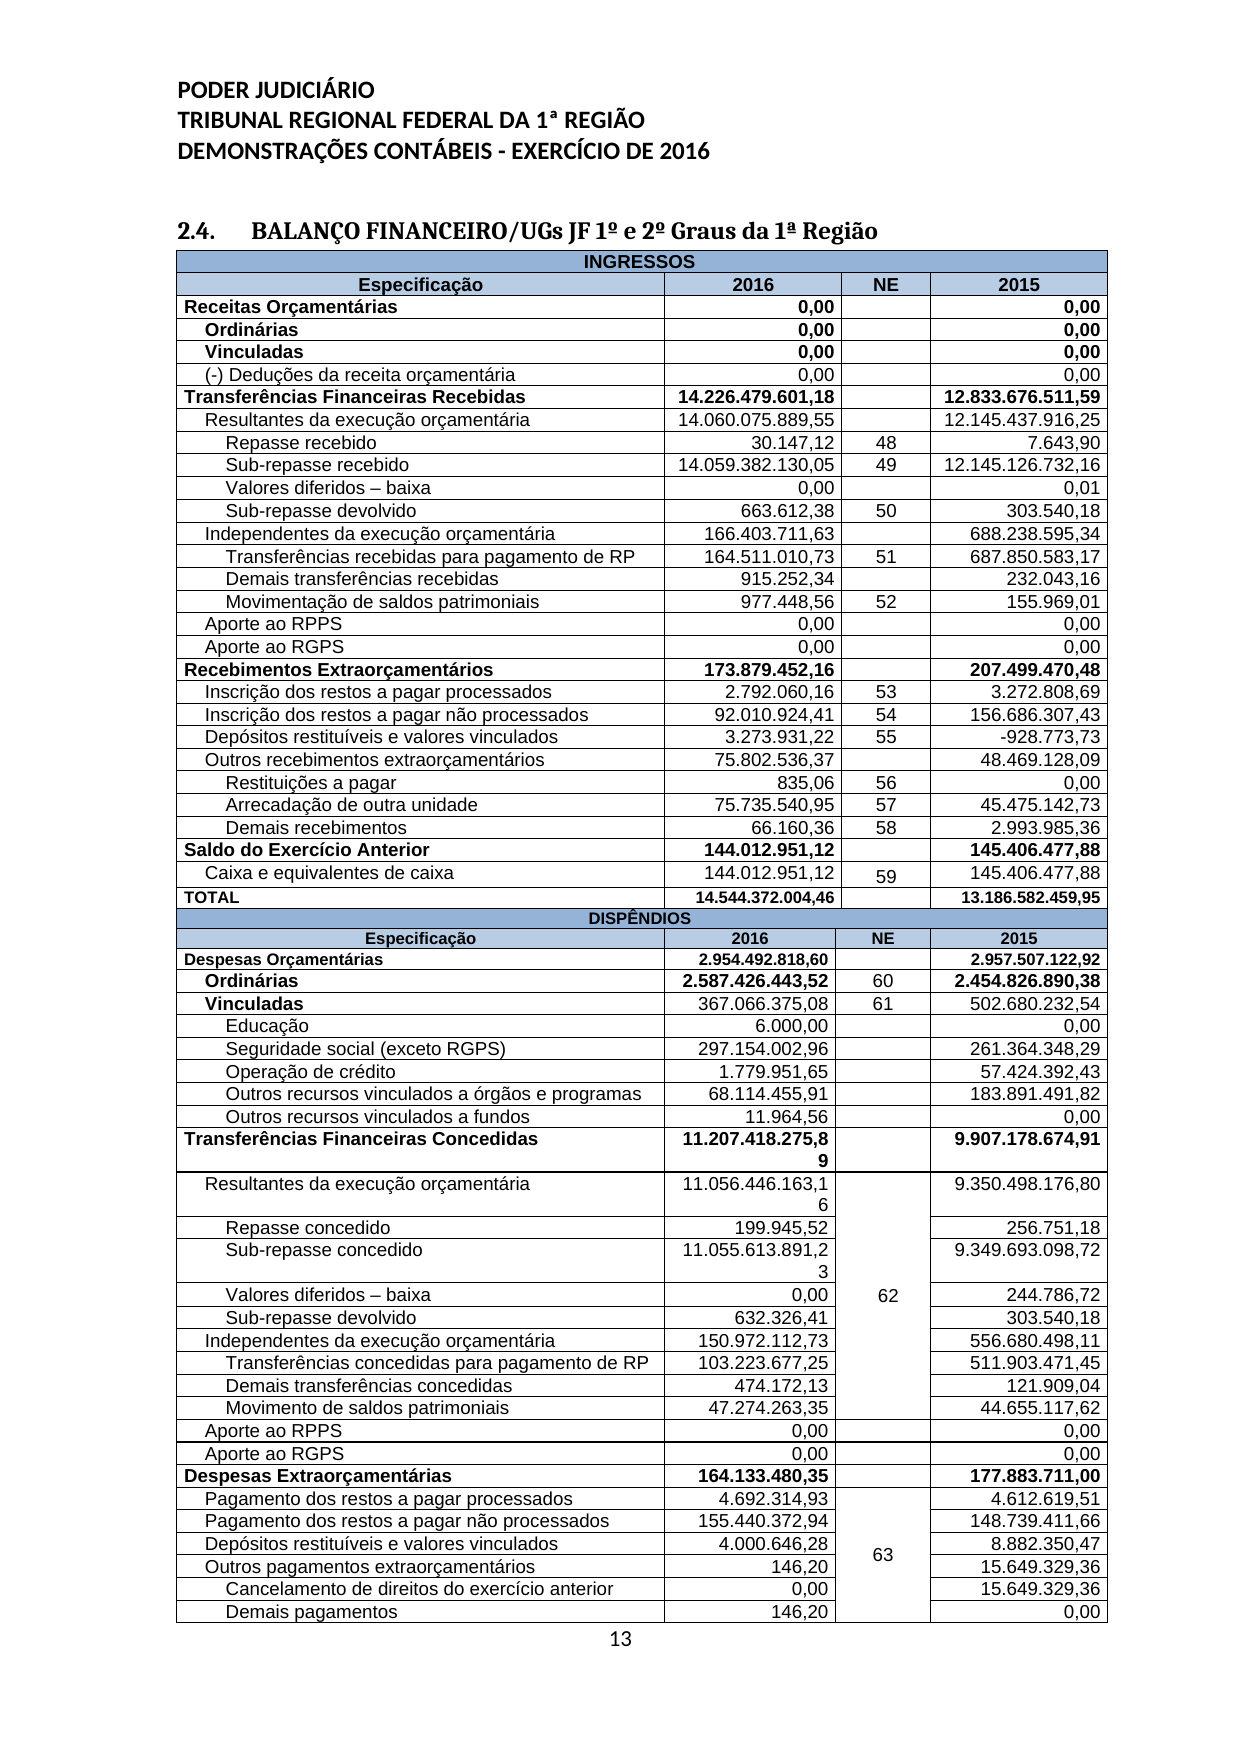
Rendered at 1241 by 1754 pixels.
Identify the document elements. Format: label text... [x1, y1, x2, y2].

table_cell 199.945,52 [665, 1217, 835, 1238]
table_cell 2015 [931, 929, 1107, 948]
table_cell Movimento de saldos patrimoniais [177, 1397, 664, 1419]
table_cell Recebimentos Extraorçamentários [177, 659, 664, 680]
table_cell 0,00 [931, 1106, 1107, 1127]
table_cell Saldo do Exercício Anterior [177, 839, 664, 861]
table_cell 2.792.060,16 [665, 681, 841, 703]
table_cell [842, 636, 930, 657]
table_cell Transferências Financeiras Concedidas [177, 1128, 664, 1171]
table_cell 48.469.128,09 [931, 749, 1107, 770]
table_cell 663.612,38 [665, 500, 841, 522]
table_cell 155.440.372,94 [665, 1510, 835, 1532]
table_cell Pagamento dos restos a pagar processados [177, 1488, 664, 1509]
table_cell 2016 [665, 929, 835, 948]
table_cell Pagamento dos restos a pagar não processados [177, 1510, 664, 1532]
table_cell 61 [836, 993, 930, 1014]
table_cell Operação de crédito [177, 1060, 664, 1082]
table_cell [842, 341, 930, 363]
table_cell NE [836, 929, 930, 948]
table_cell DISPÊNDIOS [177, 909, 1107, 928]
table_cell 49 [842, 454, 930, 476]
table_cell -928.773,73 [931, 726, 1107, 748]
table_cell 145.406.477,88 [931, 839, 1107, 861]
table_cell Independentes da execução orçamentária [177, 523, 664, 544]
table_cell Resultantes da execução orçamentária [177, 409, 664, 431]
table_cell 2.454.826.890,38 [931, 970, 1107, 992]
table_cell 297.154.002,96 [665, 1038, 835, 1059]
table_cell Valores diferidos – baixa [177, 477, 664, 499]
table_cell Depósitos restituíveis e valores vinculados [177, 1533, 664, 1554]
table_cell Transferências Financeiras Recebidas [177, 386, 664, 408]
table_cell 173.879.452,16 [665, 659, 841, 680]
table_cell [842, 613, 930, 635]
table_cell 164.511.010,73 [665, 545, 841, 567]
table_cell 0,00 [931, 636, 1107, 657]
table_cell [836, 1128, 930, 1171]
table_cell 54 [842, 704, 930, 725]
table_cell 155.969,01 [931, 591, 1107, 612]
table_cell 0,00 [931, 1420, 1107, 1441]
table_cell 0,00 [931, 613, 1107, 635]
table_cell 146,20 [665, 1601, 835, 1622]
table_cell 0,00 [665, 1578, 835, 1599]
table_cell 48 [842, 432, 930, 453]
table_cell 0,00 [931, 1443, 1107, 1464]
table_cell 687.850.583,17 [931, 545, 1107, 567]
table_cell 45.475.142,73 [931, 794, 1107, 816]
table_cell 835,06 [665, 771, 841, 793]
table_cell 256.751,18 [931, 1217, 1107, 1238]
table_cell 146,20 [665, 1555, 835, 1577]
table_cell 13.186.582.459,95 [931, 888, 1107, 908]
table_cell 511.903.471,45 [931, 1352, 1107, 1373]
table_cell 6.000,00 [665, 1015, 835, 1037]
table_cell Educação [177, 1015, 664, 1037]
table_cell [836, 1015, 930, 1037]
table_cell Repasse recebido [177, 432, 664, 453]
table_cell 2.957.507.122,92 [931, 949, 1107, 969]
table_cell 9.907.178.674,91 [931, 1128, 1107, 1171]
table_cell 4.692.314,93 [665, 1488, 835, 1509]
subtitle BALANÇO FINANCEIRO/UGs JF 1º e 2º Graus da 1ª Região [177, 217, 1063, 245]
table_cell 303.540,18 [931, 500, 1107, 522]
table_cell 0,00 [665, 613, 841, 635]
table_cell 0,00 [665, 319, 841, 340]
table_cell [836, 1465, 930, 1487]
table_cell Aporte ao RPPS [177, 1420, 664, 1441]
table_cell 75.735.540,95 [665, 794, 841, 816]
table_cell 57.424.392,43 [931, 1060, 1107, 1082]
table_cell Sub-repasse devolvido [177, 500, 664, 522]
table_cell Especificação [177, 273, 664, 295]
table_cell 0,00 [665, 1283, 835, 1306]
table_cell [842, 568, 930, 589]
table_cell Independentes da execução orçamentária [177, 1329, 664, 1351]
table_cell 66.160,36 [665, 817, 841, 838]
table_cell 7.643,90 [931, 432, 1107, 453]
table_cell 68.114.455,91 [665, 1083, 835, 1104]
table_cell 474.172,13 [665, 1375, 835, 1396]
table_cell 0,00 [931, 296, 1107, 317]
table_cell [842, 839, 930, 861]
table_cell [836, 1083, 930, 1104]
table_cell 60 [836, 970, 930, 992]
table_cell 0,00 [665, 341, 841, 363]
table_cell Sub-repasse concedido [177, 1239, 664, 1282]
table_cell 2.993.985,36 [931, 817, 1107, 838]
table_cell 51 [842, 545, 930, 567]
table_cell 2.587.426.443,52 [665, 970, 835, 992]
table_cell 57 [842, 794, 930, 816]
table_cell 9.350.498.176,80 [931, 1173, 1107, 1216]
table_cell 4.612.619,51 [931, 1488, 1107, 1509]
table_cell 44.655.117,62 [931, 1397, 1107, 1419]
table_cell Transferências concedidas para pagamento de RP [177, 1352, 664, 1373]
table_cell 0,01 [931, 477, 1107, 499]
table_cell 14.059.382.130,05 [665, 454, 841, 476]
table_cell 0,00 [665, 364, 841, 385]
table_cell Arrecadação de outra unidade [177, 794, 664, 816]
table_cell 11.207.418.275,89 [665, 1128, 835, 1171]
table_cell 156.686.307,43 [931, 704, 1107, 725]
table_cell 8.882.350,47 [931, 1533, 1107, 1554]
table_cell 58 [842, 817, 930, 838]
table_cell 0,00 [931, 319, 1107, 340]
table_cell Demais recebimentos [177, 817, 664, 838]
table_cell (-) Deduções da receita orçamentária [177, 364, 664, 385]
table_cell Receitas Orçamentárias [177, 296, 664, 317]
table_cell 232.043,16 [931, 568, 1107, 589]
table_cell 688.238.595,34 [931, 523, 1107, 544]
table_cell 103.223.677,25 [665, 1352, 835, 1373]
table_cell 2015 [931, 273, 1107, 295]
table_cell [842, 296, 930, 317]
table_cell 148.739.411,66 [931, 1510, 1107, 1532]
table_cell 0,00 [665, 636, 841, 657]
table_cell [836, 1038, 930, 1059]
table_cell 59 [842, 862, 930, 887]
table_cell [842, 477, 930, 499]
table_cell 62 [836, 1173, 930, 1419]
table_cell [836, 949, 930, 969]
table_cell 47.274.263,35 [665, 1397, 835, 1419]
table_cell 15.649.329,36 [931, 1578, 1107, 1599]
table_cell 261.364.348,29 [931, 1038, 1107, 1059]
table_cell Aporte ao RGPS [177, 1443, 664, 1464]
table_cell 0,00 [665, 1420, 835, 1441]
table_cell Outros recursos vinculados a fundos [177, 1106, 664, 1127]
table_cell 14.226.479.601,18 [665, 386, 841, 408]
table_cell 92.010.924,41 [665, 704, 841, 725]
table_cell 11.055.613.891,23 [665, 1239, 835, 1282]
table_cell 11.056.446.163,16 [665, 1173, 835, 1216]
table_cell 0,00 [931, 771, 1107, 793]
table_cell 183.891.491,82 [931, 1083, 1107, 1104]
table_cell Aporte ao RPPS [177, 613, 664, 635]
table_cell 75.802.536,37 [665, 749, 841, 770]
table_cell 50 [842, 500, 930, 522]
table_cell [842, 523, 930, 544]
table_cell [836, 1106, 930, 1127]
table_cell 145.406.477,88 [931, 862, 1107, 887]
table_cell [836, 1420, 930, 1441]
table_cell [842, 409, 930, 431]
table_cell 14.544.372.004,46 [665, 888, 841, 908]
table_cell [842, 749, 930, 770]
table_cell Despesas Orçamentárias [177, 949, 664, 969]
table_cell Sub-repasse recebido [177, 454, 664, 476]
table_cell [836, 1060, 930, 1082]
table_cell Aporte ao RGPS [177, 636, 664, 657]
table_cell Outros recursos vinculados a órgãos e programas [177, 1083, 664, 1104]
table_cell 56 [842, 771, 930, 793]
table_cell 12.833.676.511,59 [931, 386, 1107, 408]
table_cell Demais transferências recebidas [177, 568, 664, 589]
table_cell 11.964,56 [665, 1106, 835, 1127]
table_cell 164.133.480,35 [665, 1465, 835, 1487]
table_cell Sub-repasse devolvido [177, 1307, 664, 1328]
table_cell 30.147,12 [665, 432, 841, 453]
table_cell 244.786,72 [931, 1283, 1107, 1306]
table_cell [842, 386, 930, 408]
table_cell 915.252,34 [665, 568, 841, 589]
table_cell Ordinárias [177, 970, 664, 992]
table_cell 207.499.470,48 [931, 659, 1107, 680]
table_cell 556.680.498,11 [931, 1329, 1107, 1351]
table_cell [836, 1443, 930, 1464]
table_cell Outros recebimentos extraorçamentários [177, 749, 664, 770]
table_cell 303.540,18 [931, 1307, 1107, 1328]
table_cell 14.060.075.889,55 [665, 409, 841, 431]
table_cell Especificação [177, 929, 664, 948]
table_cell Vinculadas [177, 341, 664, 363]
table_cell Repasse concedido [177, 1217, 664, 1238]
table_cell NE [842, 273, 930, 295]
table_cell 9.349.693.098,72 [931, 1239, 1107, 1282]
table_cell 0,00 [931, 341, 1107, 363]
table_cell Inscrição dos restos a pagar não processados [177, 704, 664, 725]
table_cell 2.954.492.818,60 [665, 949, 835, 969]
table_cell [842, 888, 930, 908]
table_cell 53 [842, 681, 930, 703]
table_cell 121.909,04 [931, 1375, 1107, 1396]
table_cell 12.145.437.916,25 [931, 409, 1107, 431]
table_cell Vinculadas [177, 993, 664, 1014]
table_cell [842, 659, 930, 680]
table_cell Depósitos restituíveis e valores vinculados [177, 726, 664, 748]
table_cell 144.012.951,12 [665, 839, 841, 861]
table_cell [842, 319, 930, 340]
table_cell 0,00 [665, 296, 841, 317]
table_cell Resultantes da execução orçamentária [177, 1173, 664, 1216]
table_cell 1.779.951,65 [665, 1060, 835, 1082]
table_cell 12.145.126.732,16 [931, 454, 1107, 476]
table_cell Demais pagamentos [177, 1601, 664, 1622]
table_cell 0,00 [665, 1443, 835, 1464]
table_cell 0,00 [931, 364, 1107, 385]
table_cell 52 [842, 591, 930, 612]
table_cell 3.273.931,22 [665, 726, 841, 748]
table_cell 177.883.711,00 [931, 1465, 1107, 1487]
table_cell Ordinárias [177, 319, 664, 340]
table_cell Transferências recebidas para pagamento de RP [177, 545, 664, 567]
table_cell 632.326,41 [665, 1307, 835, 1328]
table_cell 0,00 [665, 477, 841, 499]
table_cell Outros pagamentos extraorçamentários [177, 1555, 664, 1577]
table_cell Cancelamento de direitos do exercício anterior [177, 1578, 664, 1599]
table_cell Restituições a pagar [177, 771, 664, 793]
table_cell 4.000.646,28 [665, 1533, 835, 1554]
table_cell 150.972.112,73 [665, 1329, 835, 1351]
table_cell TOTAL [177, 888, 664, 908]
table_cell Demais transferências concedidas [177, 1375, 664, 1396]
table_cell 977.448,56 [665, 591, 841, 612]
table_cell Inscrição dos restos a pagar processados [177, 681, 664, 703]
table_cell 3.272.808,69 [931, 681, 1107, 703]
table_cell 0,00 [931, 1015, 1107, 1037]
table_cell 166.403.711,63 [665, 523, 841, 544]
table_cell Seguridade social (exceto RGPS) [177, 1038, 664, 1059]
table_cell 502.680.232,54 [931, 993, 1107, 1014]
table_cell 367.066.375,08 [665, 993, 835, 1014]
table_cell 144.012.951,12 [665, 862, 841, 887]
table_cell 63 [836, 1488, 930, 1622]
table_cell Valores diferidos – baixa [177, 1283, 664, 1306]
table_cell Movimentação de saldos patrimoniais [177, 591, 664, 612]
table_cell Despesas Extraorçamentárias [177, 1465, 664, 1487]
table_cell 2016 [665, 273, 841, 295]
table_cell 55 [842, 726, 930, 748]
table_cell Caixa e equivalentes de caixa [177, 862, 664, 887]
table_cell [842, 364, 930, 385]
table_header INGRESSOS [177, 251, 1107, 272]
table_cell 0,00 [931, 1601, 1107, 1622]
table_cell 15.649.329,36 [931, 1555, 1107, 1577]
